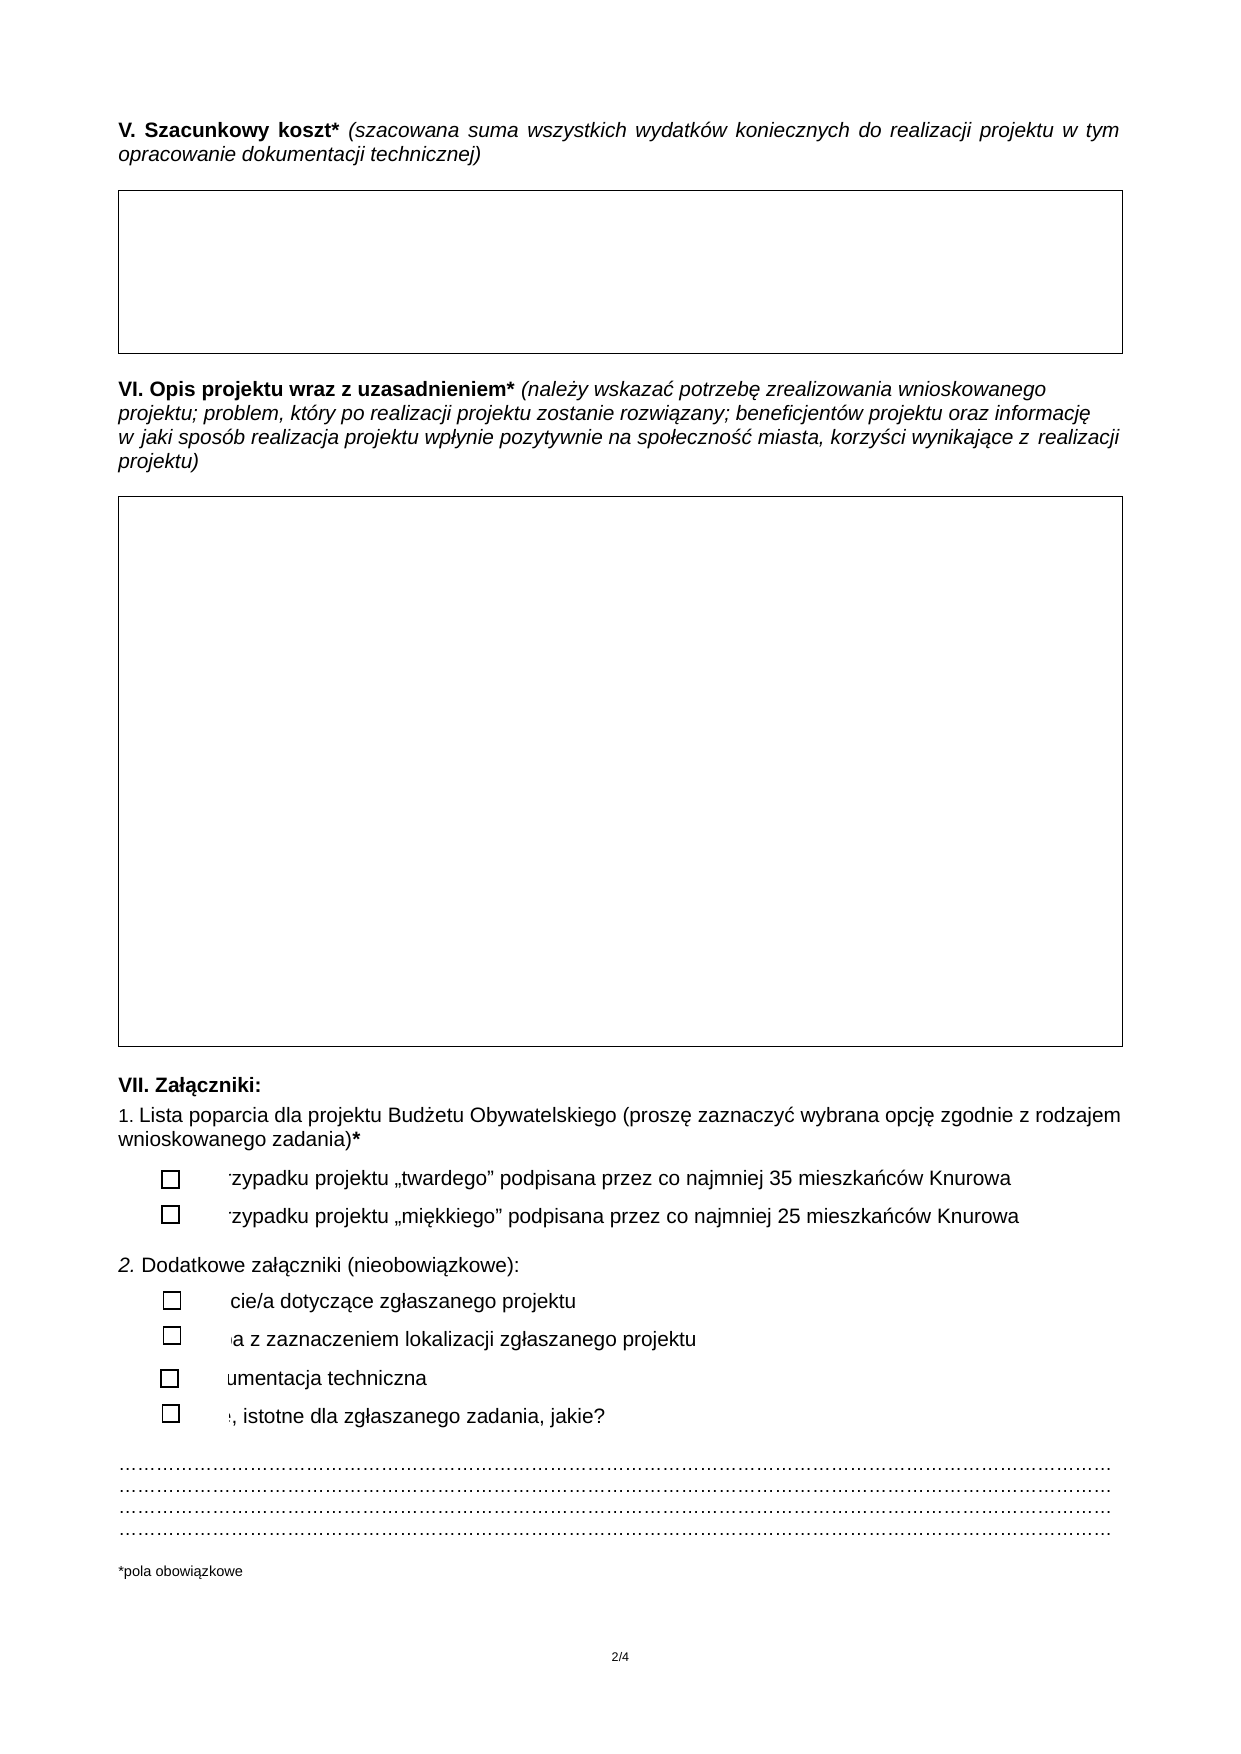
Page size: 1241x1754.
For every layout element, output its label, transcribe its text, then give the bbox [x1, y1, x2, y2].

text VI. Opis projektu wraz z uzasadnieniem* (należy wskazać potrzebę zrealizowania wnioskowanego projektu; problem, który po realizacji projektu zostanie rozwiązany; beneficjentów projektu oraz informację w jaki sposób realizacja projektu wpłynie pozytywnie na społeczność miasta, korzyści wynikające z realizacji projektu) [118, 377, 1122, 472]
text inne, istotne dla zgłaszanego zadania, jakie? [229, 1404, 1122, 1428]
text …………………………………………………………………………………………………………………………………………………………………………………………………………………………………………………………………………………………………………………………………………………………………………………………………………………………………………………………………………………………………………………………………………………………………………………… [118, 1453, 1122, 1539]
text dokumentacja techniczna [118, 1366, 159, 1390]
text w przypadku projektu „miękkiego” podpisana przez co najmniej 25 mieszkańców Knurowa [229, 1204, 1122, 1228]
text dokumentacja techniczna [228, 1366, 1122, 1390]
text V. Szacunkowy koszt* (szacowana suma wszystkich wydatków koniecznych do realizacji projektu w tym opracowanie dokumentacji technicznej) [118, 118, 1122, 166]
text zdjęcie/a dotyczące zgłaszanego projektu [118, 1288, 162, 1312]
text zdjęcie/a dotyczące zgłaszanego projektu [231, 1288, 1122, 1312]
text 1. Lista poparcia dla projektu Budżetu Obywatelskiego (proszę zaznaczyć wybrana opcję zgodnie z rodzajem wnioskowanego zadania)* [118, 1103, 1122, 1151]
text VII. Załączniki: [118, 1073, 1122, 1097]
text inne, istotne dla zgłaszanego zadania, jakie? [118, 1404, 161, 1428]
text mapa z zaznaczeniem lokalizacji zgłaszanego projektu [118, 1327, 162, 1351]
text 2. Dodatkowe załączniki (nieobowiązkowe): [118, 1253, 1122, 1277]
text w przypadku projektu „twardego” podpisana przez co najmniej 35 mieszkańców Knurowa [229, 1166, 1122, 1189]
text mapa z zaznaczeniem lokalizacji zgłaszanego projektu [231, 1327, 1122, 1351]
table_header *pola obowiązkowe [118, 1563, 1122, 1580]
